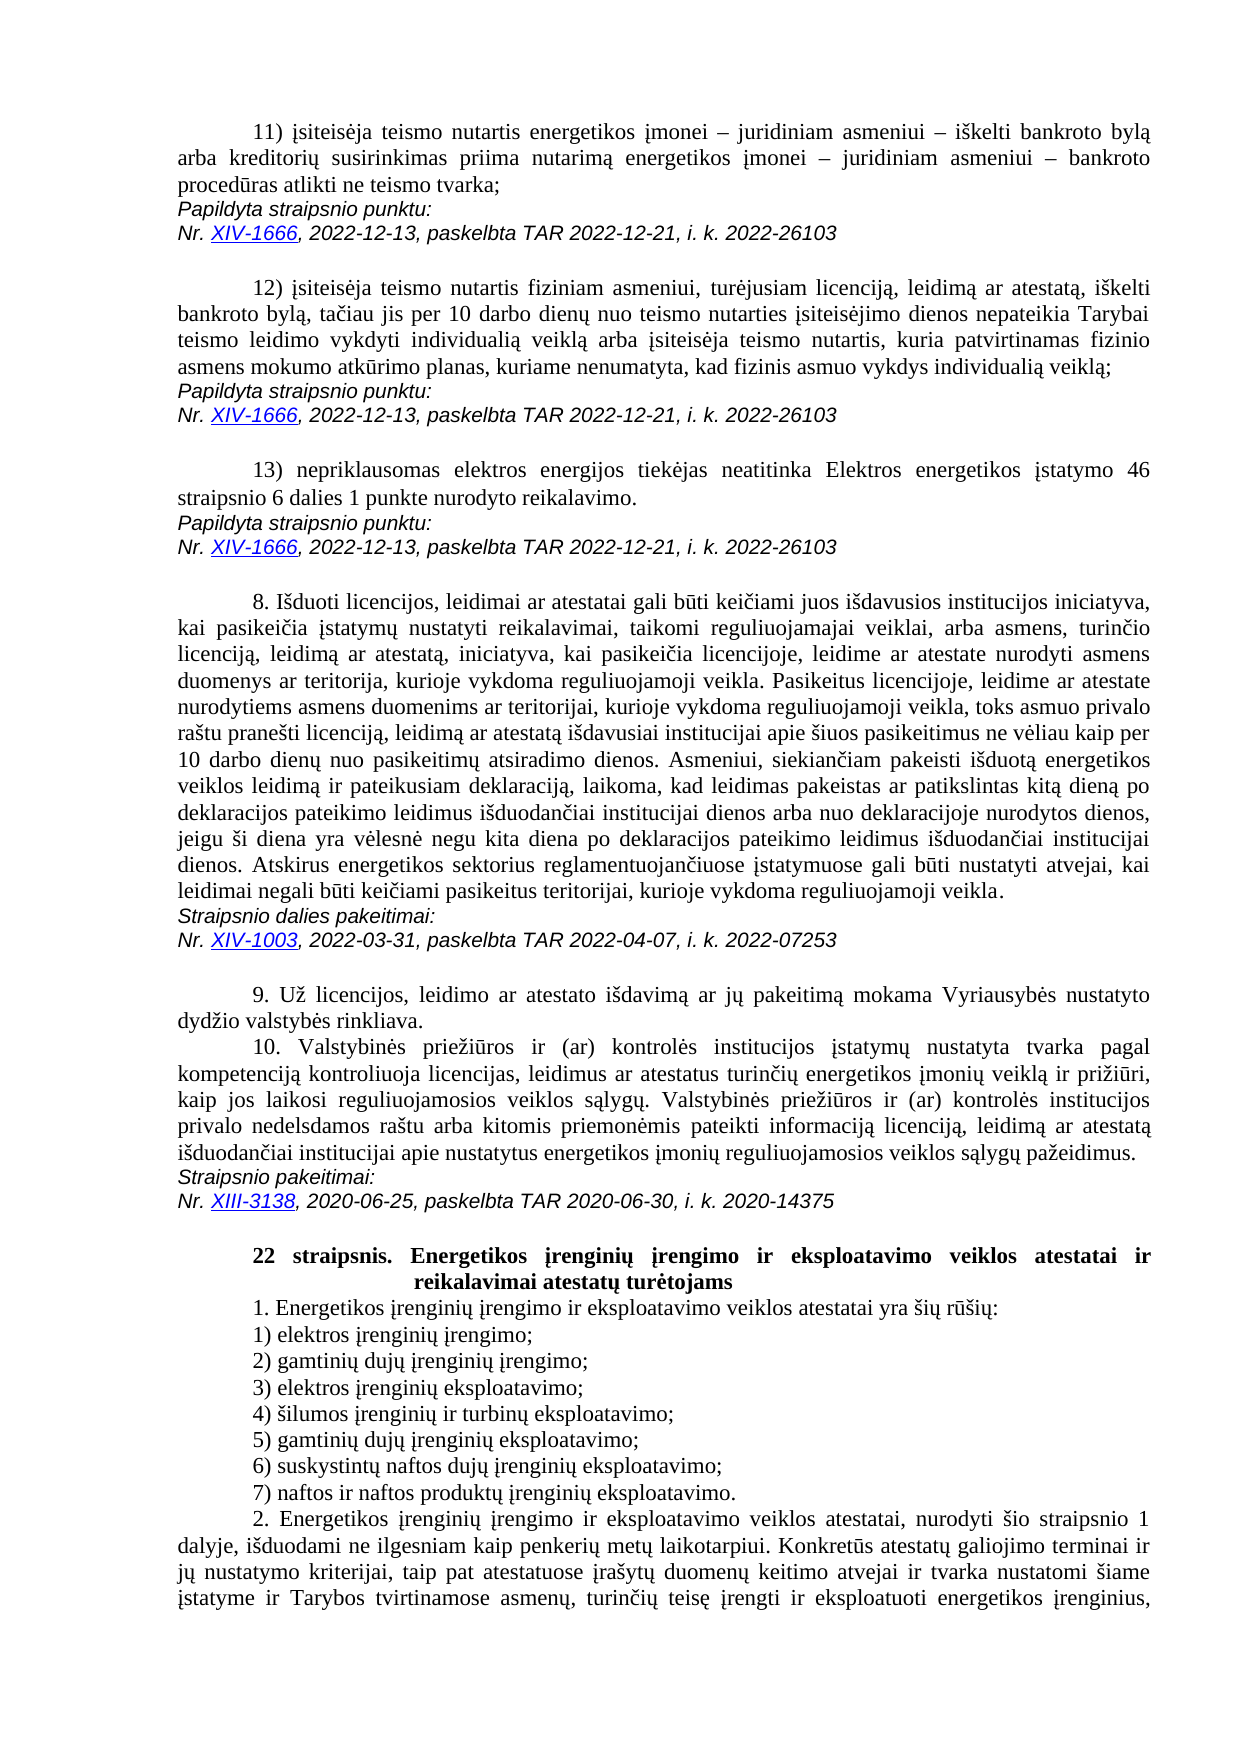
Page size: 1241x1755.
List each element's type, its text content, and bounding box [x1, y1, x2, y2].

text 3) elektros įrenginių eksploatavimo; [177, 1373, 1152, 1400]
text Papildyta straipsnio punktu: [177, 197, 1152, 221]
text 9. Už licencijos, leidimo ar atestato išdavimą ar jų pakeitimą mokama Vyriausybės nustatyto dydžio valstybės rinkliava. [177, 981, 1152, 1033]
text 10. Valstybinės priežiūros ir (ar) kontrolės institucijos įstatymų nustatyta tvarka pagal kompetenciją kontroliuoja licencijas, leidimus ar atestatus turinčių energetikos įmonių veiklą ir prižiūri, kaip jos laikosi reguliuojamosios veiklos sąlygų. Valstybinės priežiūros ir (ar) kontrolės institucijos privalo nedelsdamos raštu arba kitomis priemonėmis pateikti informaciją licenciją, leidimą ar atestatą išduodančiai institucijai apie nustatytus energetikos įmonių reguliuojamosios veiklos sąlygų pažeidimus. [177, 1033, 1152, 1165]
text 2) gamtinių dujų įrenginių įrengimo; [177, 1347, 1152, 1373]
text 22 straipsnis. Energetikos įrenginių įrengimo ir eksploatavimo veiklos atestatai ir reikalavimai atestatų turėtojams [252, 1242, 1152, 1294]
text Nr. XIV-1666, 2022-12-13, paskelbta TAR 2022-12-21, i. k. 2022-26103 [177, 535, 1152, 559]
text 7) naftos ir naftos produktų įrenginių eksploatavimo. [177, 1479, 1152, 1505]
text 12) įsiteisėja teismo nutartis fiziniam asmeniui, turėjusiam licenciją, leidimą ar atestatą, iškelti bankroto bylą, tačiau jis per 10 darbo dienų nuo teismo nutarties įsiteisėjimo dienos nepateikia Tarybai teismo leidimo vykdyti individualią veiklą arba įsiteisėja teismo nutartis, kuria patvirtinamas fizinio asmens mokumo atkūrimo planas, kuriame nenumatyta, kad fizinis asmuo vykdys individualią veiklą; [177, 274, 1152, 379]
text 13) nepriklausomas elektros energijos tiekėjas neatitinka Elektros energetikos įstatymo 46 straipsnio 6 dalies 1 punkte nurodyto reikalavimo. [177, 456, 1152, 511]
text 6) suskystintų naftos dujų įrenginių eksploatavimo; [177, 1453, 1152, 1479]
text Straipsnio pakeitimai: [177, 1165, 1152, 1189]
text Papildyta straipsnio punktu: [177, 379, 1152, 403]
text Nr. XIV-1003, 2022-03-31, paskelbta TAR 2022-04-07, i. k. 2022-07253 [177, 928, 1152, 952]
text 4) šilumos įrenginių ir turbinų eksploatavimo; [177, 1400, 1152, 1426]
text 1. Energetikos įrenginių įrengimo ir eksploatavimo veiklos atestatai yra šių rūšių: [177, 1294, 1152, 1321]
text 8. Išduoti licencijos, leidimai ar atestatai gali būti keičiami juos išdavusios institucijos iniciatyva, kai pasikeičia įstatymų nustatyti reikalavimai, taikomi reguliuojamajai veiklai, arba asmens, turinčio licenciją, leidimą ar atestatą, iniciatyva, kai pasikeičia licencijoje, leidime ar atestate nurodyti asmens duomenys ar teritorija, kurioje vykdoma reguliuojamoji veikla. Pasikeitus licencijoje, leidime ar atestate nurodytiems asmens duomenims ar teritorijai, kurioje vykdoma reguliuojamoji veikla, toks asmuo privalo raštu pranešti licenciją, leidimą ar atestatą išdavusiai institucijai apie šiuos pasikeitimus ne vėliau kaip per 10 darbo dienų nuo pasikeitimų atsiradimo dienos. Asmeniui, siekiančiam pakeisti išduotą energetikos veiklos leidimą ir pateikusiam deklaraciją, laikoma, kad leidimas pakeistas ar patikslintas kitą dieną po deklaracijos pateikimo leidimus išduodančiai institucijai dienos arba nuo deklaracijoje nurodytos dienos, jeigu ši diena yra vėlesnė negu kita diena po deklaracijos pateikimo leidimus išduodančiai institucijai dienos. Atskirus energetikos sektorius reglamentuojančiuose įstatymuose gali būti nustatyti atvejai, kai leidimai negali būti keičiami pasikeitus teritorijai, kurioje vykdoma reguliuojamoji veikla. [177, 588, 1152, 904]
text Nr. XIII-3138, 2020-06-25, paskelbta TAR 2020-06-30, i. k. 2020-14375 [177, 1189, 1152, 1213]
text Nr. XIV-1666, 2022-12-13, paskelbta TAR 2022-12-21, i. k. 2022-26103 [177, 403, 1152, 427]
text Straipsnio dalies pakeitimai: [177, 904, 1152, 928]
text 1) elektros įrenginių įrengimo; [177, 1321, 1152, 1347]
text 5) gamtinių dujų įrenginių eksploatavimo; [177, 1426, 1152, 1453]
text Papildyta straipsnio punktu: [177, 511, 1152, 535]
text 11) įsiteisėja teismo nutartis energetikos įmonei – juridiniam asmeniui – iškelti bankroto bylą arba kreditorių susirinkimas priima nutarimą energetikos įmonei – juridiniam asmeniui – bankroto procedūras atlikti ne teismo tvarka; [177, 118, 1152, 197]
text 2. Energetikos įrenginių įrengimo ir eksploatavimo veiklos atestatai, nurodyti šio straipsnio 1 dalyje, išduodami ne ilgesniam kaip penkerių metų laikotarpiui. Konkretūs atestatų galiojimo terminai ir jų nustatymo kriterijai, taip pat atestatuose įrašytų duomenų keitimo atvejai ir tvarka nustatomi šiame įstatyme ir Tarybos tvirtinamose asmenų, turinčių teisę įrengti ir eksploatuoti energetikos įrenginius, [177, 1505, 1152, 1611]
text Nr. XIV-1666, 2022-12-13, paskelbta TAR 2022-12-21, i. k. 2022-26103 [177, 221, 1152, 245]
